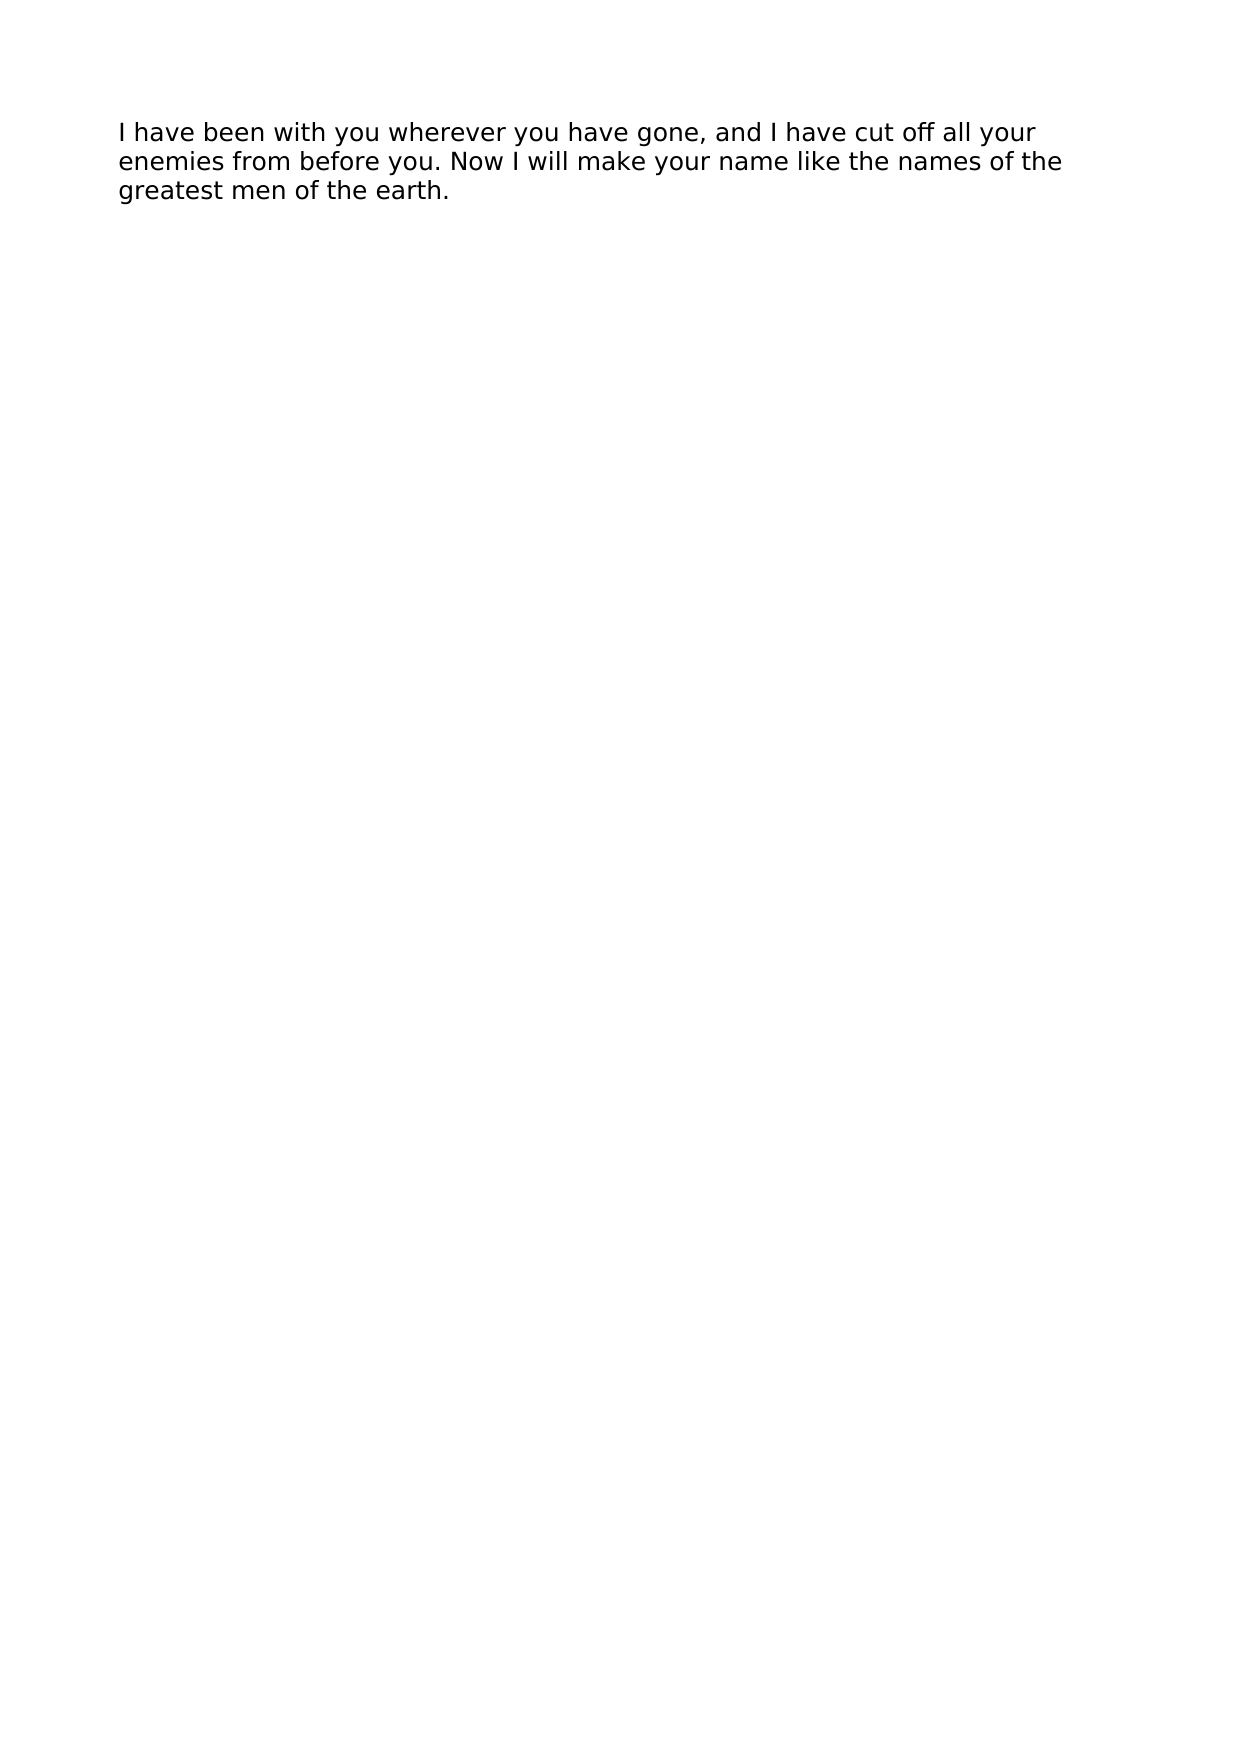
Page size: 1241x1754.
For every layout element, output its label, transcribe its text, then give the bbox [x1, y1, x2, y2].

text I have been with you wherever you have gone, and I have cut off all your enemies from before you. Now I will make your name like the names of the greatest men of the earth. [118, 118, 1122, 206]
